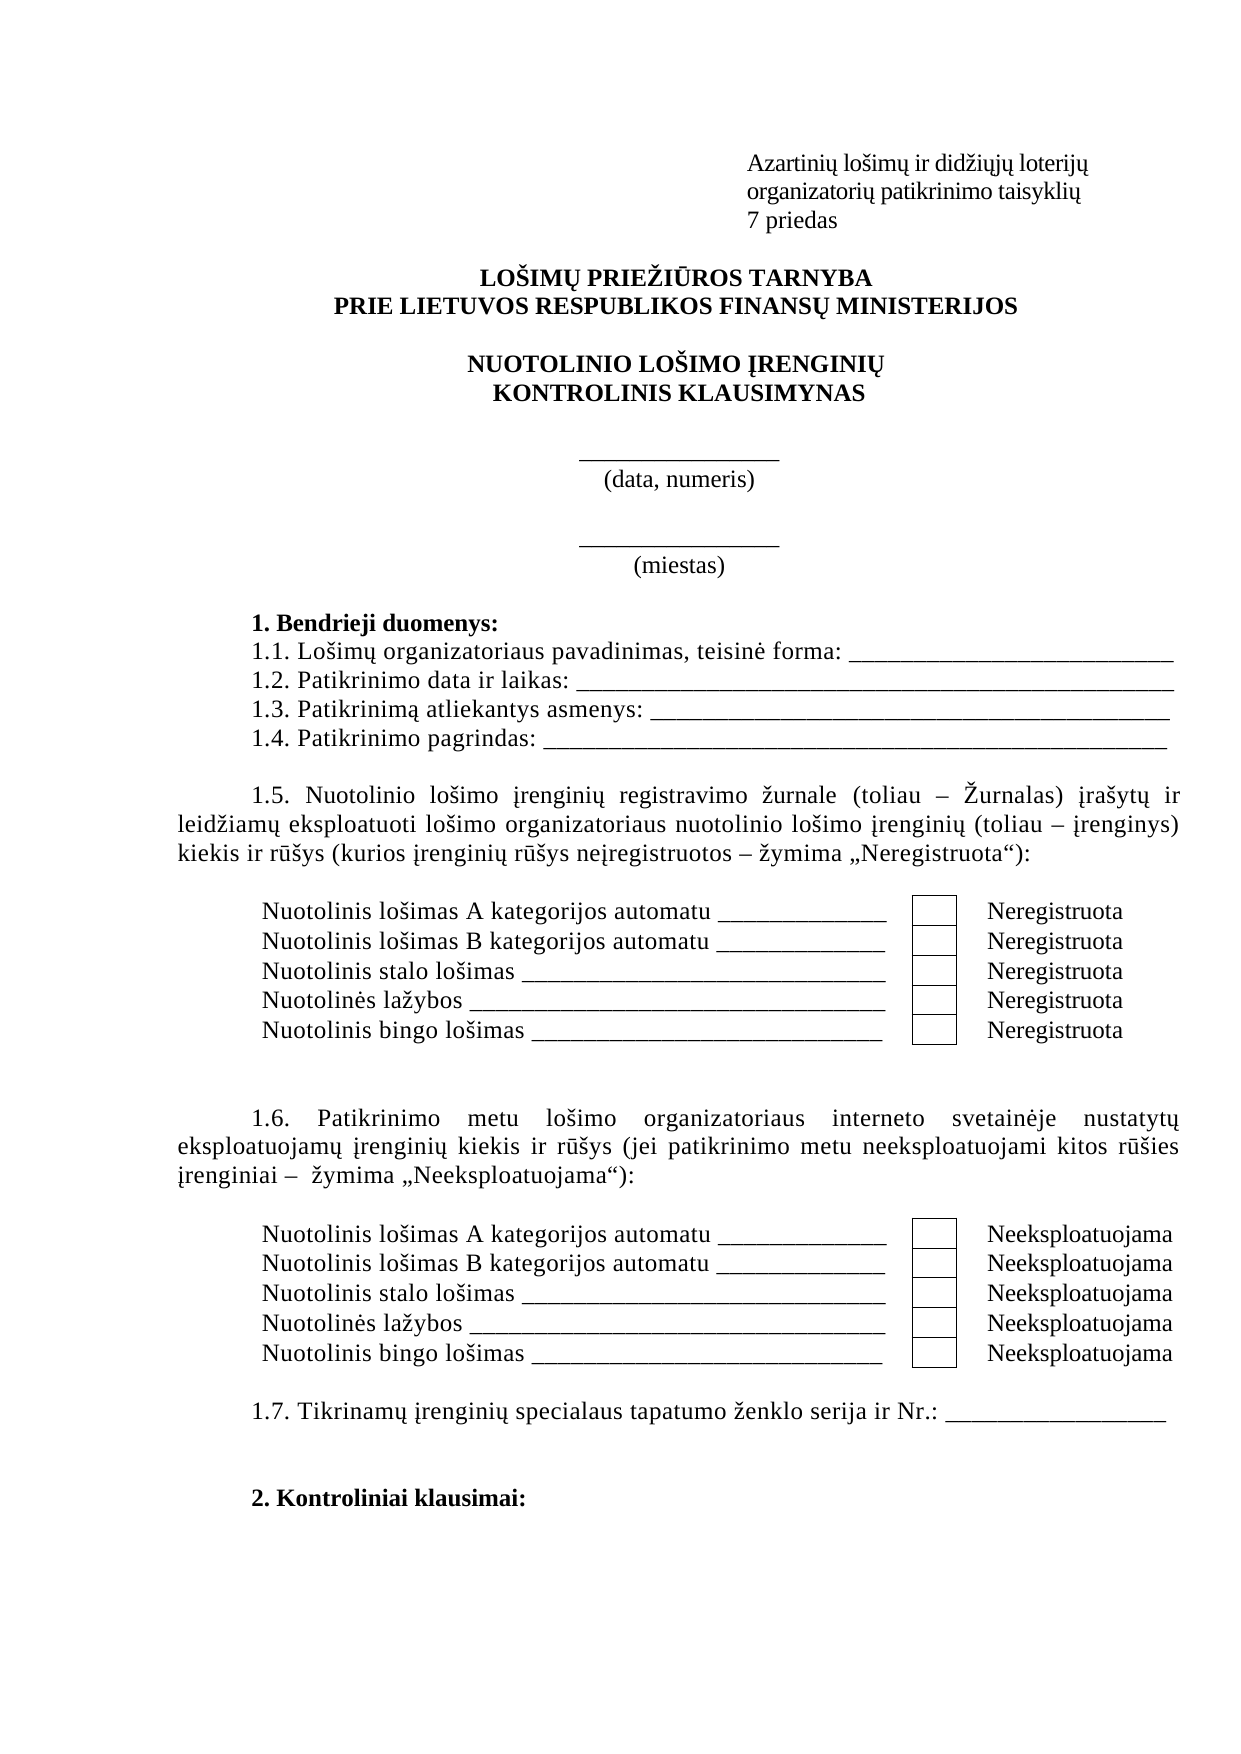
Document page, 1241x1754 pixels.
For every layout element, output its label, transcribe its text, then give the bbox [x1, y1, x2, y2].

text ________________ [177, 435, 1181, 464]
text NUOTOLINIO LOŠIMO ĮRENGINIŲ KONTROLINIS KLAUSIMYNAS [177, 349, 1181, 406]
text 1. Bendrieji duomenys: [177, 608, 1181, 636]
table_cell Nuotolinis bingo lošimas ___________________________ [250, 1337, 912, 1367]
text 1.4. Patikrinimo pagrindas: ________________________________________________ [177, 723, 1181, 751]
text 2. Kontroliniai klausimai: [177, 1483, 1181, 1511]
table_cell [913, 1278, 956, 1307]
table_header Nuotolinis lošimas A kategorijos automatu _____________ [250, 1218, 912, 1247]
table_header Nuotolinis lošimas A kategorijos automatu _____________ [250, 895, 912, 925]
text 1.7. Tikrinamų įrenginių specialaus tapatumo ženklo serija ir Nr.: _________________ [177, 1396, 1181, 1425]
text PRIE LIETUVOS RESPUBLIKOS FINANSŲ MINISTERIJOS [177, 291, 1181, 320]
text 1.6. Patikrinimo metu lošimo organizatoriaus interneto svetainėje nustatytų eksploatuojamų įrenginių kiekis ir rūšys (jei patikrinimo metu neeksploatuojami kitos rūšies įrenginiai – žymima „Neeksploatuojama“): [177, 1103, 1181, 1189]
table_header [913, 896, 956, 925]
text 7 priedas [747, 205, 1133, 234]
table_cell Neeksploatuojama [957, 1277, 1192, 1307]
table_cell Nuotolinis stalo lošimas ____________________________ [250, 955, 912, 984]
table_cell Neeksploatuojama [957, 1248, 1192, 1277]
table_cell [913, 1308, 956, 1337]
table_cell [913, 986, 956, 1014]
table_cell Neeksploatuojama [957, 1307, 1192, 1337]
table_cell Nuotolinis lošimas B kategorijos automatu _____________ [250, 925, 912, 955]
table_cell [913, 1338, 956, 1367]
table_cell [913, 1249, 956, 1277]
text LOŠIMŲ PRIEŽIŪROS TARNYBA [177, 263, 1181, 291]
table_cell Neeksploatuojama [957, 1337, 1192, 1367]
table_cell Nuotolinės lažybos ________________________________ [250, 985, 912, 1014]
table_cell [913, 926, 956, 955]
text Azartinių lošimų ir didžiųjų loterijų [747, 148, 1133, 176]
table_cell [913, 956, 956, 984]
text 1.1. Lošimų organizatoriaus pavadinimas, teisinė forma: _________________________ [177, 636, 1181, 665]
table_cell Neregistruota [957, 925, 1178, 955]
table_cell [913, 1015, 956, 1044]
text 1.5. Nuotolinio lošimo įrenginių registravimo žurnale (toliau – Žurnalas) įrašytų ir leidžiamų eksploatuoti lošimo organizatoriaus nuotolinio lošimo įrenginių (toliau – įrenginys) kiekis ir rūšys (kurios įrenginių rūšys neįregistruotos – žymima „Neregistruota“): [177, 780, 1181, 866]
table_header Neregistruota [957, 895, 1178, 925]
table_cell Neregistruota [957, 985, 1178, 1014]
text 1.2. Patikrinimo data ir laikas: ______________________________________________ [177, 665, 1181, 694]
table_header [913, 1219, 956, 1247]
table_cell Nuotolinės lažybos ________________________________ [250, 1307, 912, 1337]
table_cell Nuotolinis lošimas B kategorijos automatu _____________ [250, 1248, 912, 1277]
table_cell Neregistruota [957, 1014, 1178, 1044]
table_cell Nuotolinis stalo lošimas ____________________________ [250, 1277, 912, 1307]
table_cell Nuotolinis bingo lošimas ___________________________ [250, 1014, 912, 1044]
text (data, numeris) [177, 464, 1181, 493]
text (miestas) [177, 550, 1181, 579]
table_header Neeksploatuojama [957, 1218, 1192, 1247]
table_cell Neregistruota [957, 955, 1178, 984]
text ________________ [177, 521, 1181, 550]
text organizatorių patikrinimo taisyklių [747, 176, 1133, 205]
text 1.3. Patikrinimą atliekantys asmenys: ________________________________________ [177, 694, 1181, 723]
